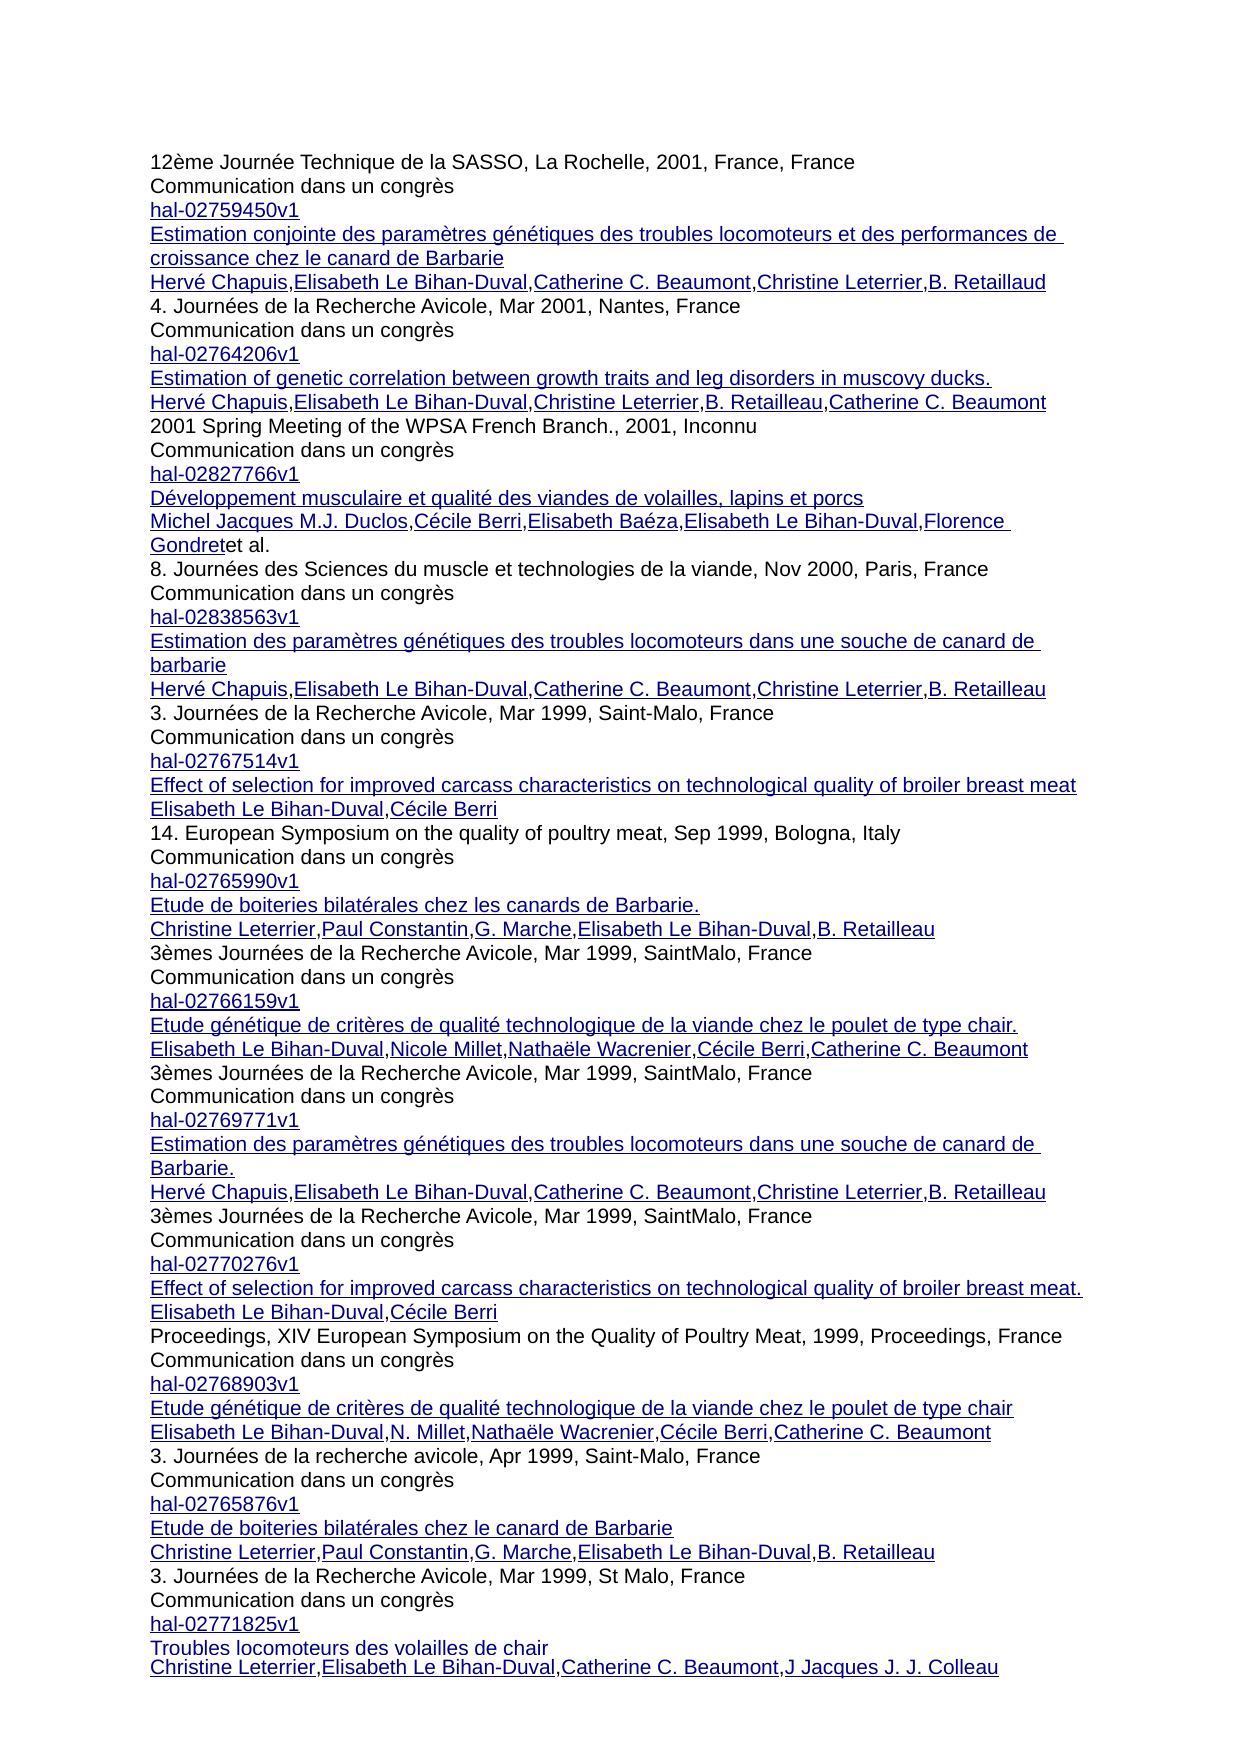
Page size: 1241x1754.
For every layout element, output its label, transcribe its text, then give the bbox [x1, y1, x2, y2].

table_cell Effect of selection for improved carcass characteristics on technological quality of broiler breast meat Elisabeth Le Bihan-Duval,Cécile Berri 14. European Symposium on the quality of poultry meat, Sep 1999, Bologna, Italy Communication dans un congrès hal-02765990v1 [150, 773, 1090, 893]
table_cell Estimation des paramètres génétiques des troubles locomoteurs dans une souche de canard de barbarie Hervé Chapuis,Elisabeth Le Bihan-Duval,Catherine C. Beaumont,Christine Leterrier,B. Retailleau 3. Journées de la Recherche Avicole, Mar 1999, Saint-Malo, France Communication dans un congrès hal-02767514v1 [150, 629, 1090, 773]
table_cell Etude génétique de critères de qualité technologique de la viande chez le poulet de type chair Elisabeth Le Bihan-Duval,N. Millet,Nathaële Wacrenier,Cécile Berri,Catherine C. Beaumont 3. Journées de la recherche avicole, Apr 1999, Saint-Malo, France Communication dans un congrès hal-02765876v1 [150, 1396, 1090, 1516]
table_cell Développement musculaire et qualité des viandes de volailles, lapins et porcs Michel Jacques M.J. Duclos,Cécile Berri,Elisabeth Baéza,Elisabeth Le Bihan-Duval,Florence Gondretet al. 8. Journées des Sciences du muscle et technologies de la viande, Nov 2000, Paris, France Communication dans un congrès hal-02838563v1 [150, 485, 1090, 629]
table_cell Etude de boiteries bilatérales chez les canards de Barbarie. Christine Leterrier,Paul Constantin,G. Marche,Elisabeth Le Bihan-Duval,B. Retailleau 3èmes Journées de la Recherche Avicole, Mar 1999, SaintMalo, France Communication dans un congrès hal-02766159v1 [150, 893, 1090, 1012]
table_cell Estimation conjointe des paramètres génétiques des troubles locomoteurs et des performances de croissance chez le canard de Barbarie Hervé Chapuis,Elisabeth Le Bihan-Duval,Catherine C. Beaumont,Christine Leterrier,B. Retaillaud 4. Journées de la Recherche Avicole, Mar 2001, Nantes, France Communication dans un congrès hal-02764206v1 [150, 222, 1090, 366]
table_cell Estimation des paramètres génétiques des troubles locomoteurs dans une souche de canard de Barbarie. Hervé Chapuis,Elisabeth Le Bihan-Duval,Catherine C. Beaumont,Christine Leterrier,B. Retailleau 3èmes Journées de la Recherche Avicole, Mar 1999, SaintMalo, France Communication dans un congrès hal-02770276v1 [150, 1132, 1090, 1276]
table_cell Estimation of genetic correlation between growth traits and leg disorders in muscovy ducks. Hervé Chapuis,Elisabeth Le Bihan-Duval,Christine Leterrier,B. Retailleau,Catherine C. Beaumont 2001 Spring Meeting of the WPSA French Branch., 2001, Inconnu Communication dans un congrès hal-02827766v1 [150, 366, 1090, 485]
table_cell Etude génétique de critères de qualité technologique de la viande chez le poulet de type chair. Elisabeth Le Bihan-Duval,Nicole Millet,Nathaële Wacrenier,Cécile Berri,Catherine C. Beaumont 3èmes Journées de la Recherche Avicole, Mar 1999, SaintMalo, France Communication dans un congrès hal-02769771v1 [150, 1013, 1090, 1132]
table_cell Troubles locomoteurs des volailles de chair Christine Leterrier,Elisabeth Le Bihan-Duval,Catherine C. Beaumont,J Jacques J. J. Colleau [150, 1635, 1090, 1679]
table_cell Effect of selection for improved carcass characteristics on technological quality of broiler breast meat. Elisabeth Le Bihan-Duval,Cécile Berri Proceedings, XIV European Symposium on the Quality of Poultry Meat, 1999, Proceedings, France Communication dans un congrès hal-02768903v1 [150, 1276, 1090, 1396]
table_cell Etude de boiteries bilatérales chez le canard de Barbarie Christine Leterrier,Paul Constantin,G. Marche,Elisabeth Le Bihan-Duval,B. Retailleau 3. Journées de la Recherche Avicole, Mar 1999, St Malo, France Communication dans un congrès hal-02771825v1 [150, 1516, 1090, 1635]
table_cell 12ème Journée Technique de la SASSO, La Rochelle, 2001, France, France Communication dans un congrès hal-02759450v1 [150, 150, 1090, 222]
